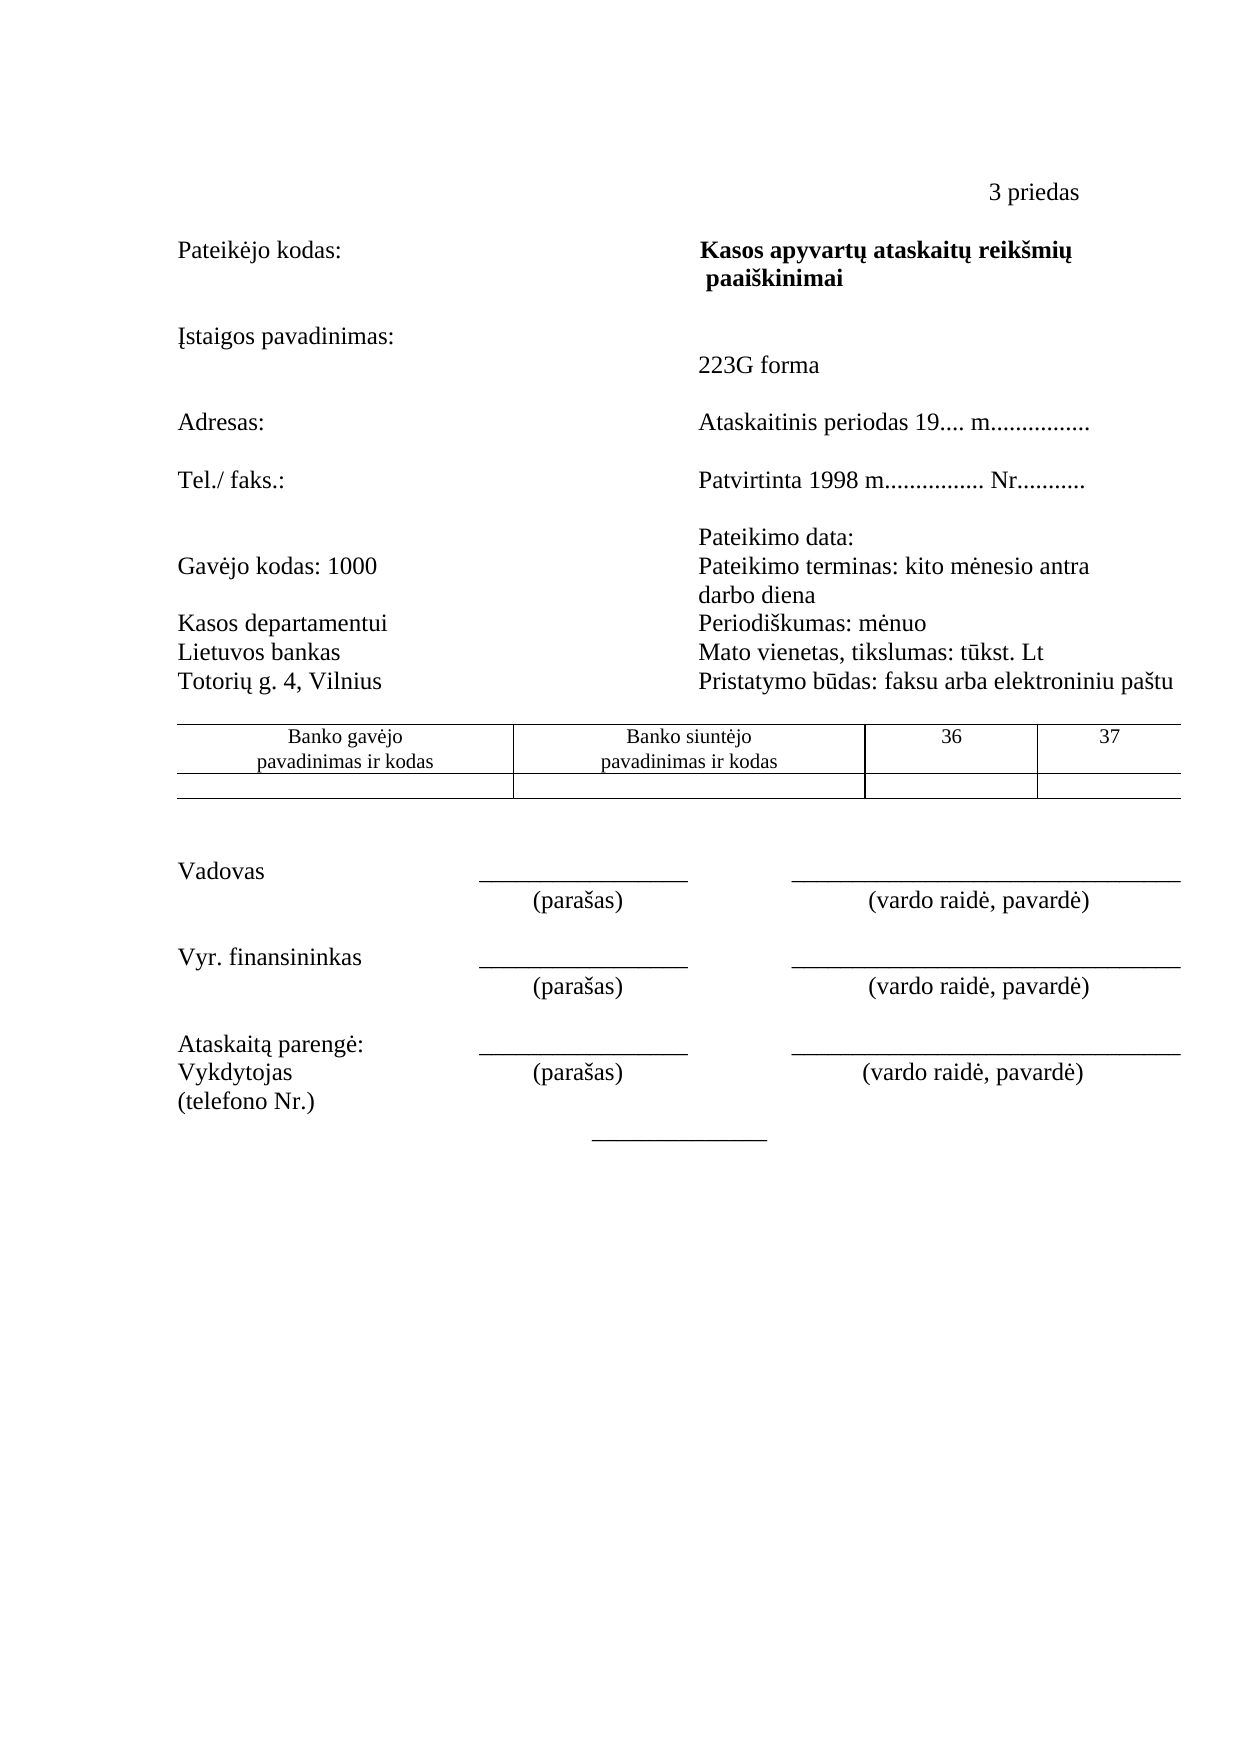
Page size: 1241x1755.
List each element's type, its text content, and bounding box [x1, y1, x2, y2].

table_cell [866, 774, 1037, 798]
text Totorių g. 4, Vilnius Pristatymo būdas: faksu arba elektroniniu paštu [177, 666, 1181, 695]
text Vadovas [177, 856, 1181, 885]
text (parašas) (vardo raidė, pavardė) [177, 885, 1181, 914]
text Kasos departamentui Periodiškumas: mėnuo [177, 608, 1181, 637]
table_header Banko siuntėjo pavadinimas ir kodas [514, 725, 864, 773]
text 3 priedas [988, 177, 1181, 206]
table_cell [514, 774, 864, 798]
text Adresas: Ataskaitinis periodas 19.... m................ [177, 407, 1181, 436]
text Pateikimo data: [177, 522, 1181, 551]
table_cell [177, 774, 513, 798]
text Tel./ faks.: Patvirtinta 1998 m................ Nr........... [177, 465, 1181, 493]
text paaiškinimai [177, 263, 1181, 292]
text (telefono Nr.) [177, 1086, 1181, 1115]
text Vyr. finansininkas [177, 942, 1181, 971]
text Pateikėjo kodas: Kasos apyvartų ataskaitų reikšmių [177, 235, 1181, 263]
table_header 37 [1038, 725, 1181, 773]
table_cell [1038, 774, 1181, 798]
text (parašas) (vardo raidė, pavardė) [177, 971, 1181, 1000]
text Vykdytojas (parašas) (vardo raidė, pavardė) [177, 1057, 1181, 1086]
text 223G forma [177, 350, 1181, 378]
text Ataskaitą parengė: [177, 1029, 1181, 1057]
table_header 36 [866, 725, 1037, 773]
text Įstaigos pavadinimas: [177, 321, 1181, 350]
text darbo diena [177, 580, 1181, 608]
table_header Banko gavėjo pavadinimas ir kodas [177, 725, 513, 773]
text Gavėjo kodas: 1000 Pateikimo terminas: kito mėnesio antra [177, 551, 1181, 580]
text Lietuvos bankas Mato vienetas, tikslumas: tūkst. Lt [177, 637, 1181, 666]
text ______________ [177, 1115, 1181, 1144]
